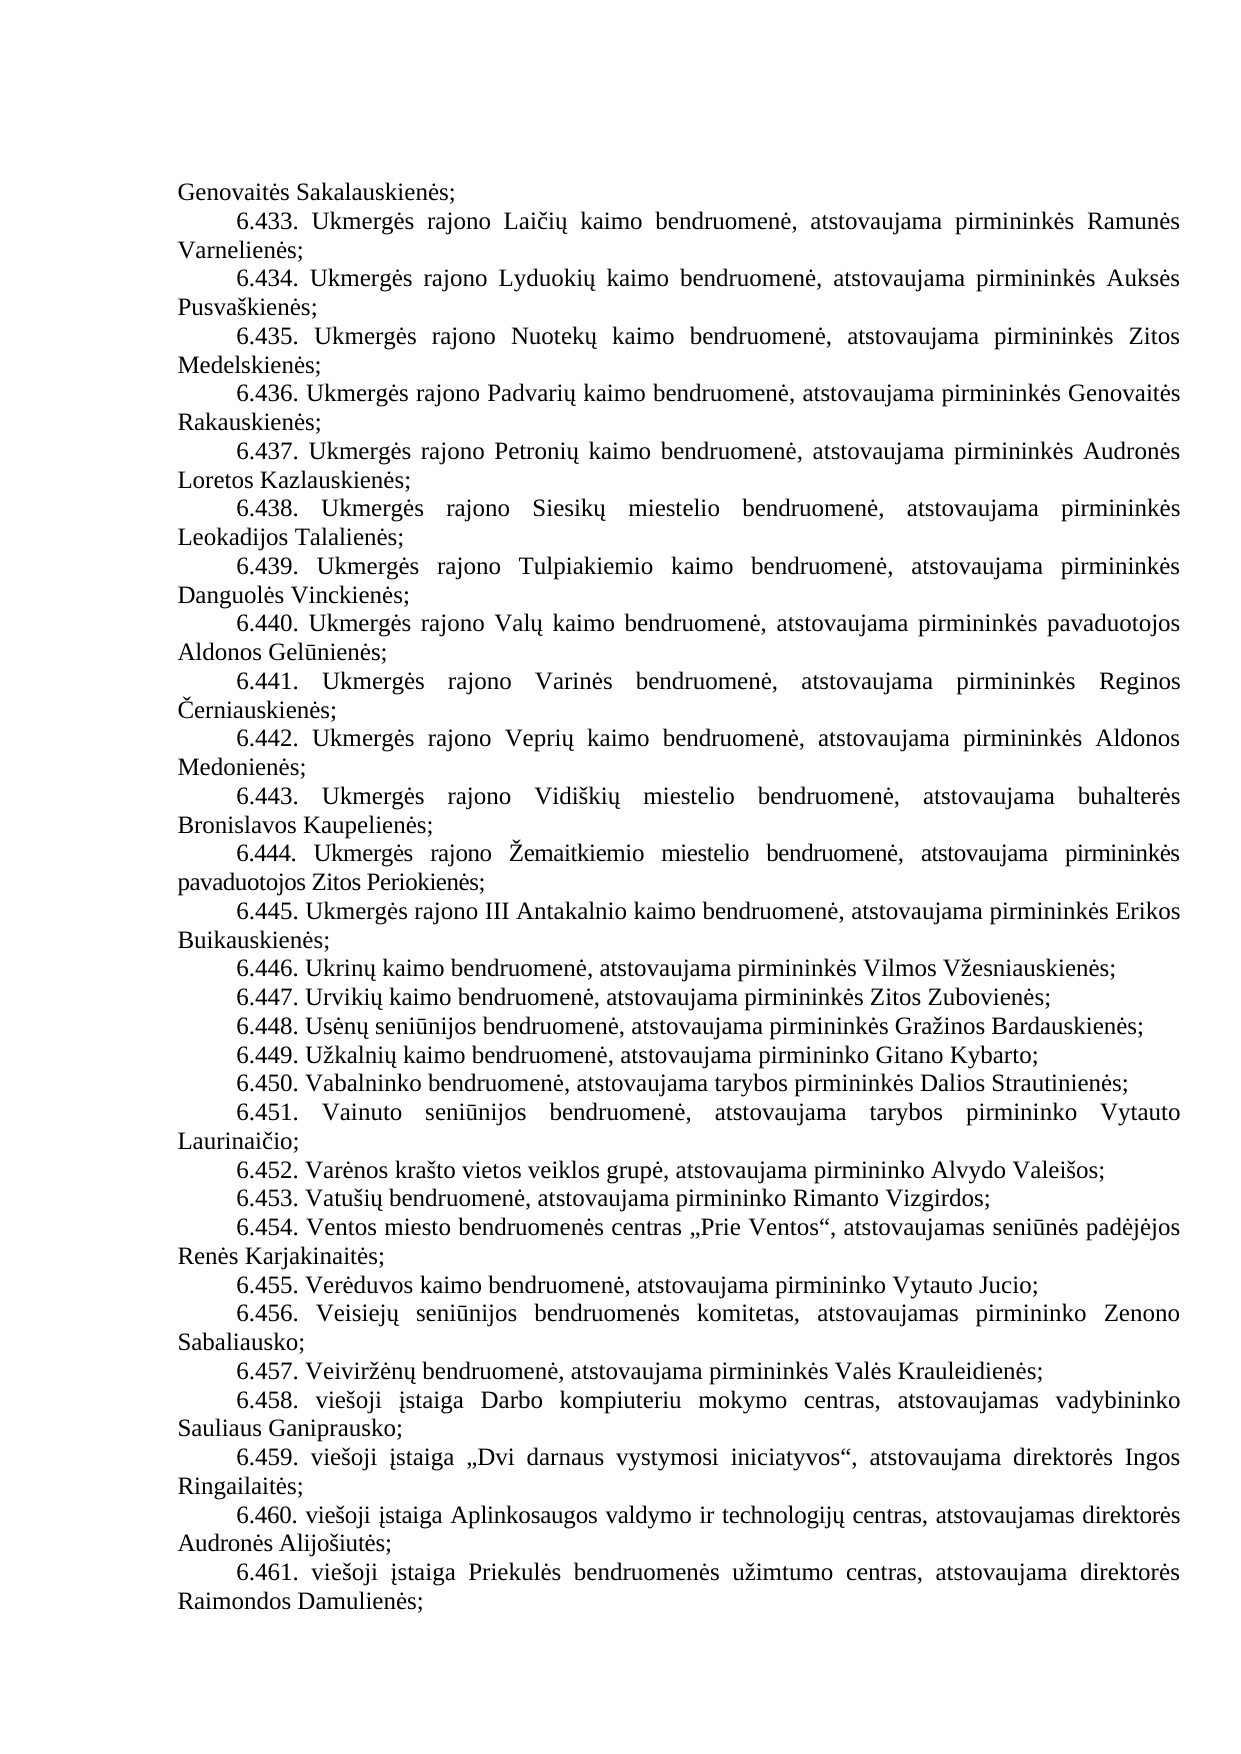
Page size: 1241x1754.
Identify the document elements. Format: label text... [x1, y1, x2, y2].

text 6.457. Veiviržėnų bendruomenė, atstovaujama pirmininkės Valės Krauleidienės; [177, 1356, 1181, 1385]
text 6.456. Veisiejų seniūnijos bendruomenės komitetas, atstovaujamas pirmininko Zenono Sabaliausko; [177, 1298, 1181, 1356]
text 6.443. Ukmergės rajono Vidiškių miestelio bendruomenė, atstovaujama buhalterės Bronislavos Kaupelienės; [177, 781, 1181, 838]
text 6.435. Ukmergės rajono Nuotekų kaimo bendruomenė, atstovaujama pirmininkės Zitos Medelskienės; [177, 321, 1181, 378]
text 6.451. Vainuto seniūnijos bendruomenė, atstovaujama tarybos pirmininko Vytauto Laurinaičio; [177, 1097, 1181, 1155]
text 6.433. Ukmergės rajono Laičių kaimo bendruomenė, atstovaujama pirmininkės Ramunės Varnelienės; [177, 206, 1181, 263]
text 6.452. Varėnos krašto vietos veiklos grupė, atstovaujama pirmininko Alvydo Valeišos; [177, 1155, 1181, 1183]
text 6.449. Užkalnių kaimo bendruomenė, atstovaujama pirmininko Gitano Kybarto; [177, 1040, 1181, 1068]
text 6.461. viešoji įstaiga Priekulės bendruomenės užimtumo centras, atstovaujama direktorės Raimondos Damulienės; [177, 1557, 1181, 1615]
text 6.440. Ukmergės rajono Valų kaimo bendruomenė, atstovaujama pirmininkės pavaduotojos Aldonos Gelūnienės; [177, 608, 1181, 666]
text 6.442. Ukmergės rajono Veprių kaimo bendruomenė, atstovaujama pirmininkės Aldonos Medonienės; [177, 723, 1181, 781]
text 6.437. Ukmergės rajono Petronių kaimo bendruomenė, atstovaujama pirmininkės Audronės Loretos Kazlauskienės; [177, 436, 1181, 493]
text 6.447. Urvikių kaimo bendruomenė, atstovaujama pirmininkės Zitos Zubovienės; [177, 982, 1181, 1011]
text 6.444. Ukmergės rajono Žemaitkiemio miestelio bendruomenė, atstovaujama pirmininkės pavaduotojos Zitos Periokienės; [177, 838, 1181, 896]
text 6.446. Ukrinų kaimo bendruomenė, atstovaujama pirmininkės Vilmos Vžesniauskienės; [177, 953, 1181, 982]
text 6.438. Ukmergės rajono Siesikų miestelio bendruomenė, atstovaujama pirmininkės Leokadijos Talalienės; [177, 493, 1181, 551]
text 6.455. Verėduvos kaimo bendruomenė, atstovaujama pirmininko Vytauto Jucio; [177, 1270, 1181, 1298]
text 6.434. Ukmergės rajono Lyduokių kaimo bendruomenė, atstovaujama pirmininkės Auksės Pusvaškienės; [177, 263, 1181, 321]
text 6.441. Ukmergės rajono Varinės bendruomenė, atstovaujama pirmininkės Reginos Černiauskienės; [177, 666, 1181, 723]
text 6.436. Ukmergės rajono Padvarių kaimo bendruomenė, atstovaujama pirmininkės Genovaitės Rakauskienės; [177, 378, 1181, 436]
text 6.453. Vatušių bendruomenė, atstovaujama pirmininko Rimanto Vizgirdos; [177, 1183, 1181, 1212]
text 6.458. viešoji įstaiga Darbo kompiuteriu mokymo centras, atstovaujamas vadybininko Sauliaus Ganiprausko; [177, 1385, 1181, 1442]
text 6.445. Ukmergės rajono III Antakalnio kaimo bendruomenė, atstovaujama pirmininkės Erikos Buikauskienės; [177, 896, 1181, 953]
text 6.439. Ukmergės rajono Tulpiakiemio kaimo bendruomenė, atstovaujama pirmininkės Danguolės Vinckienės; [177, 551, 1181, 608]
text 6.448. Usėnų seniūnijos bendruomenė, atstovaujama pirmininkės Gražinos Bardauskienės; [177, 1011, 1181, 1040]
text Genovaitės Sakalauskienės; [177, 177, 1181, 206]
text 6.450. Vabalninko bendruomenė, atstovaujama tarybos pirmininkės Dalios Strautinienės; [177, 1068, 1181, 1097]
text 6.459. viešoji įstaiga „Dvi darnaus vystymosi iniciatyvos“, atstovaujama direktorės Ingos Ringailaitės; [177, 1442, 1181, 1500]
text 6.460. viešoji įstaiga Aplinkosaugos valdymo ir technologijų centras, atstovaujamas direktorės Audronės Alijošiutės; [177, 1500, 1181, 1557]
text 6.454. Ventos miesto bendruomenės centras „Prie Ventos“, atstovaujamas seniūnės padėjėjos Renės Karjakinaitės; [177, 1212, 1181, 1270]
